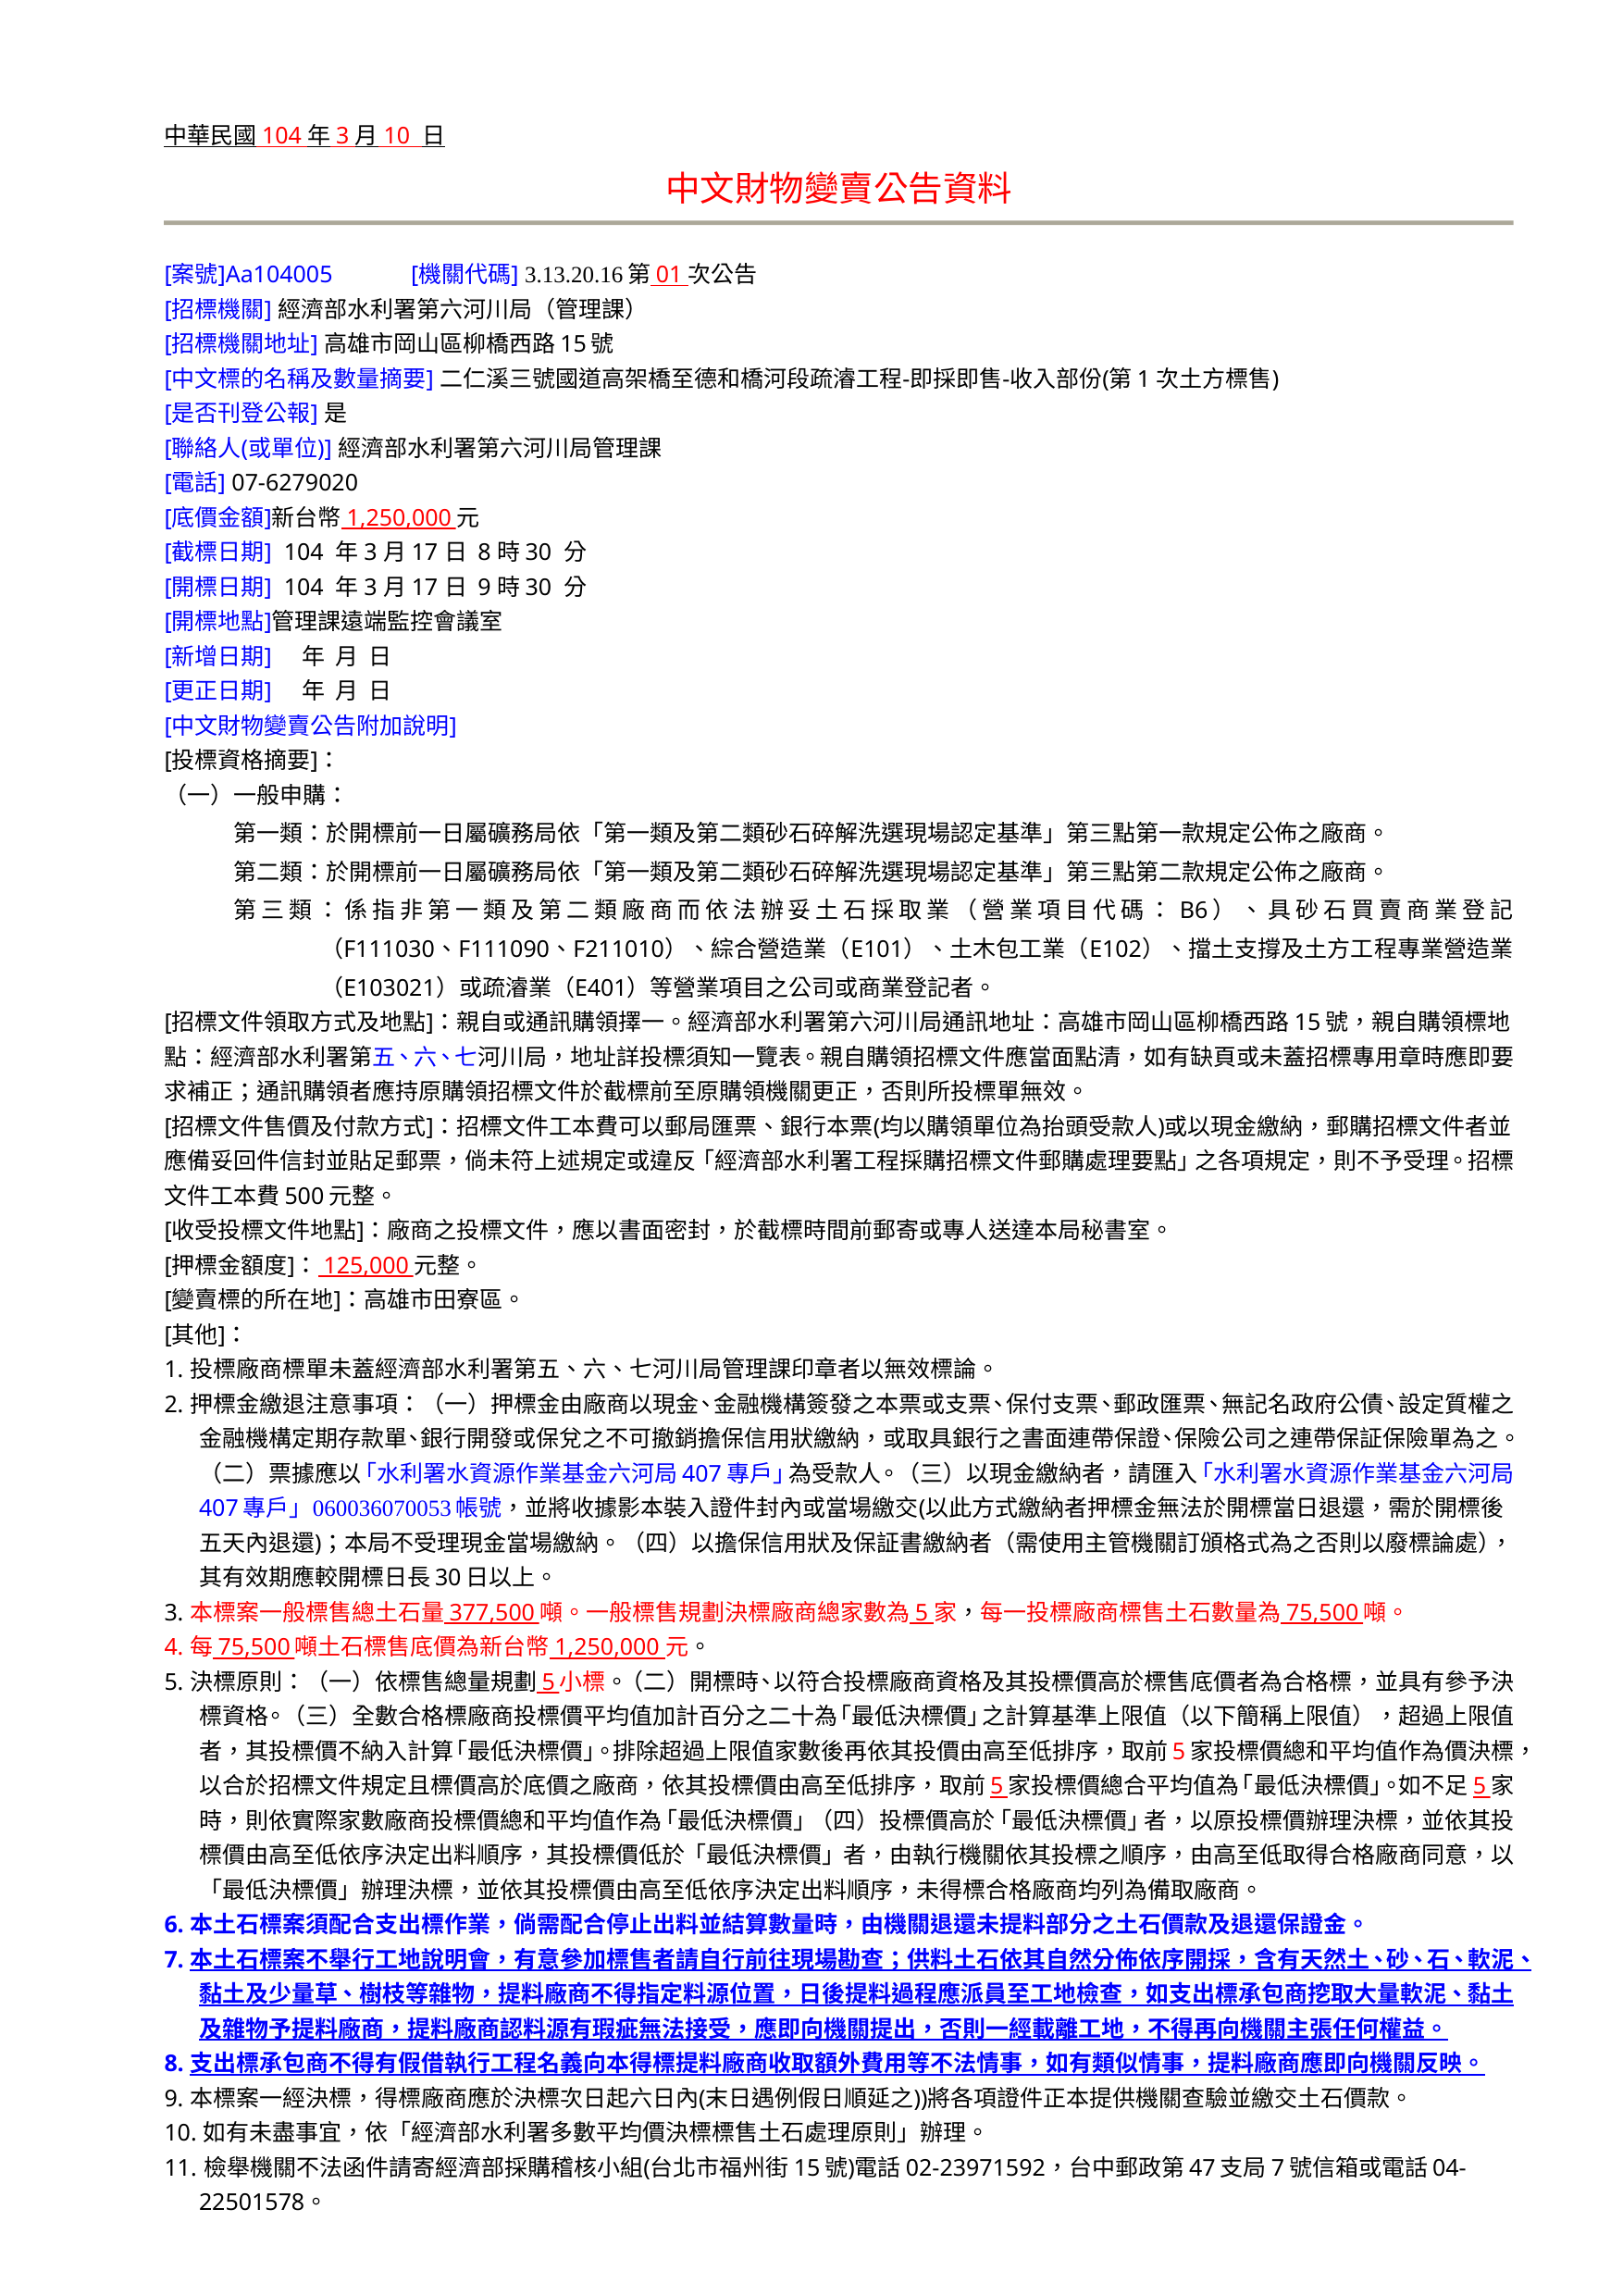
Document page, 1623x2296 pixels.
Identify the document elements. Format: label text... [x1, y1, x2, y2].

text [押標金額度]： 125,000元整。 [變賣標的所在地]：高雄市田寮區。 [其他]： [164, 1247, 1514, 1350]
text [案號]Aa104005 [機關代碼] 3.13.20.16第 01 次公告 [招標機關] 經濟部水利署第六河川局（管理課） [招標機關地址] 高雄市岡山區柳橋西路15號 [中文標的名稱及數量摘要] 二仁溪三號國道高架橋至德和橋河段疏濬工程-即採即售-收入部份(第1 次土方標售) [164, 255, 1514, 394]
text 6. 本土石標案須配合支出標作業，倘需配合停止出料並結算數量時，由機關退還未提料部分之土石價款及退還保證金。 [164, 1905, 1514, 1941]
text 9. 本標案一經決標，得標廠商應於決標次日起六日內(末日遇例假日順延之))將各項證件正本提供機關查驗並繳交土石價款。 [164, 2079, 1514, 2114]
text 5. 決標原則：（一）依標售總量規劃 5小標。（二）開標時、以符合投標廠商資格及其投標價高於標售底價者為合格標，並具有參予決標資格。（三）全數合格標廠商投標價平均值加計百分之二十為「最低決標價」之計算基準上限值（以下簡稱上限值），超過上限值者，其投標價不納入計算「最低決標價」。排除超過上限值家數後再依其投價由高至低排序，取前5家投標價總和平均值作為價決標，以合於招標文件規定且標價高於底價之廠商，依其投標價由高至低排序，取前5家投標價總合平均值為「最低決標價」。如不足5家時，則依實際家數廠商投標價總和平均值作為「最低決標價」（四）投標價高於「最低決標價」者，以原投標價辦理決標，並依其投標價由高至低依序決定出料順序，其投標價低於「最低決標價」者，由執行機關依其投標之順序，由高至低取得合格廠商同意，以「最低決標價」辦理決標，並依其投標價由高至低依序決定出料順序，未得標合格廠商均列為備取廠商。 [164, 1663, 1514, 1905]
text 第一類：於開標前一日屬礦務局依「第一類及第二類砂石碎解洗選現場認定基準」第三點第一款規定公佈之廠商。 [233, 811, 1514, 850]
text 4. 每 75,500噸土石標售底價為新台幣 1,250,000 元。 [164, 1628, 1514, 1663]
text 3. 本標案一般標售總土石量 377,500噸。一般標售規劃決標廠商總家數為 5 家，每一投標廠商標售土石數量為 75,500噸。 [164, 1594, 1514, 1628]
text 2. 押標金繳退注意事項：（一）押標金由廠商以現金、金融機構簽發之本票或支票、保付支票、郵政匯票、無記名政府公債、設定質權之金融機構定期存款單、銀行開發或保兌之不可撤銷擔保信用狀繳納，或取具銀行之書面連帶保證、保險公司之連帶保証保險單為之。（二）票據應以「水利署水資源作業基金六河局407專戶」為受款人。（三）以現金繳納者，請匯入「水利署水資源作業基金六河局407專戶」060036070053帳號，並將收據影本裝入證件封內或當場繳交(以此方式繳納者押標金無法於開標當日退還，需於開標後五天內退還)；本局不受理現金當場繳納。（四）以擔保信用狀及保証書繳納者（需使用主管機關訂頒格式為之否則以廢標論處），其有效期應較開標日長30日以上。 [164, 1385, 1514, 1594]
text 中華民國 104 年 3 月 10 日 [164, 117, 1514, 151]
text 7. 本土石標案不舉行工地說明會，有意參加標售者請自行前往現場勘查；供料土石依其自然分佈依序開採，含有天然土、砂、石、軟泥、黏土及少量草、樹枝等雜物，提料廠商不得指定料源位置，日後提料過程應派員至工地檢查，如支出標承包商挖取大量軟泥、黏土及雜物予提料廠商，提料廠商認料源有瑕疵無法接受，應即向機關提出，否則一經載離工地，不得再向機關主張任何權益。 [164, 1941, 1514, 2044]
text 8. 支出標承包商不得有假借執行工程名義向本得標提料廠商收取額外費用等不法情事，如有類似情事，提料廠商應即向機關反映。 [164, 2044, 1514, 2079]
text [招標文件售價及付款方式]：招標文件工本費可以郵局匯票、銀行本票(均以購領單位為抬頭受款人)或以現金繳納，郵購招標文件者並應備妥回件信封並貼足郵票，倘未符上述規定或違反「經濟部水利署工程採購招標文件郵購處理要點」之各項規定，則不予受理。招標文件工本費500元整。 [收受投標文件地點]：廠商之投標文件，應以書面密封，於截標時間前郵寄或專人送達本局秘書室。 [164, 1108, 1514, 1247]
text [底價金額]新台幣 1,250,000元 [截標日期] 104 年 3 月 17 日 8 時 30 分 [開標日期] 104 年 3 月 17 日 9 時 30 分 [開標地點]管理課遠端監控會議室 [新增日期] 年 月 日 [更正日期] 年 月 日 [中文財物變賣公告附加說明] [投標資格摘要]： [164, 498, 1514, 776]
text 第三類：係指非第一類及第二類廠商而依法辦妥土石採取業（營業項目代碼：B6）、具砂石買賣商業登記（F111030、F111090、F211010）、綜合營造業（E101）、土木包工業（E102）、擋土支撐及土方工程專業營造業（E103021）或疏濬業（E401）等營業項目之公司或商業登記者。 [233, 887, 1514, 1003]
text [招標文件領取方式及地點]：親自或通訊購領擇一。經濟部水利署第六河川局通訊地址：高雄市岡山區柳橋西路15號，親自購領標地點：經濟部水利署第五、六、七河川局，地址詳投標須知一覽表。親自購領招標文件應當面點清，如有缺頁或未蓋招標專用章時應即要求補正；通訊購領者應持原購領招標文件於截標前至原購領機關更正，否則所投標單無效。 [164, 1003, 1514, 1108]
text 中文財物變賣公告資料 [164, 151, 1514, 220]
text 1. 投標廠商標單未蓋經濟部水利署第五、六、七河川局管理課印章者以無效標論。 [164, 1350, 1514, 1385]
text 第二類：於開標前一日屬礦務局依「第一類及第二類砂石碎解洗選現場認定基準」第三點第二款規定公佈之廠商。 [233, 850, 1514, 887]
text （一）一般申購： [164, 776, 1514, 811]
text 11. 檢舉機關不法函件請寄經濟部採購稽核小組(台北市福州街15號)電話02-23971592，台中郵政第47支局7號信箱或電話04-22501578。 [164, 2149, 1514, 2218]
text [是否刊登公報] 是 [聯絡人(或單位)] 經濟部水利署第六河川局管理課 [電話] 07-6279020 [164, 394, 1514, 498]
text 10. 如有未盡事宜，依「經濟部水利署多數平均價決標標售土石處理原則」辦理。 [164, 2114, 1514, 2149]
